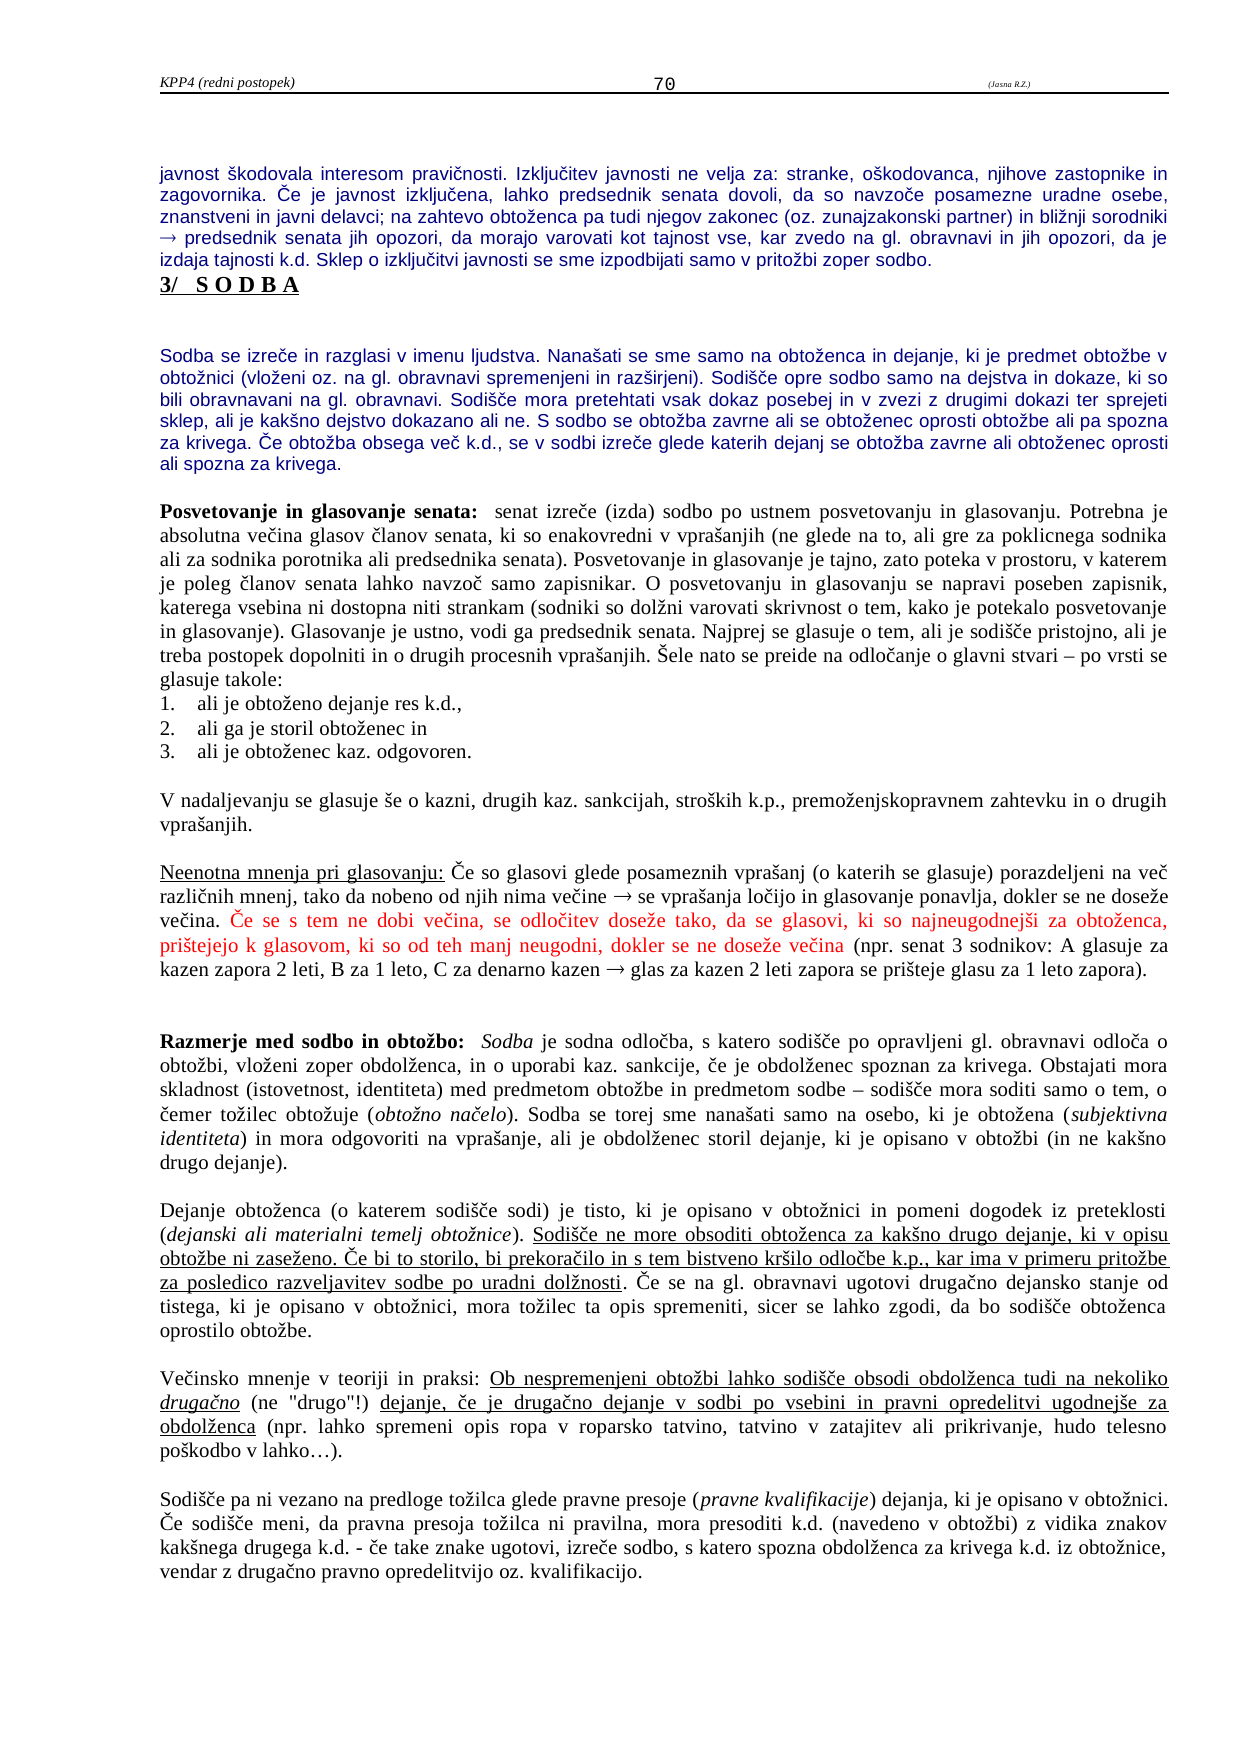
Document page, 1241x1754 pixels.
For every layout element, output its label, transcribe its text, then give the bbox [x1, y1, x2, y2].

list ali ga je storil obtoženec in [159, 715, 1169, 739]
text Dejanje obtoženca (o katerem sodišče sodi) je tisto, ki je opisano v obtožnici in pomeni dogodek iz preteklosti (dejanski ali materialni temelj obtožnice). Sodišče ne more obsoditi obtoženca za kakšno drugo dejanje, ki v opisu obtožbe ni zaseženo. Če bi to storilo, bi prekoračilo in s tem bistveno kršilo odločbe k.p., kar ima v primeru pritožbe [159, 1198, 1169, 1267]
text V nadaljevanju se glasuje še o kazni, drugih kaz. sankcijah, stroških k.p., premoženjskopravnem zahtevku in o drugih vprašanjih. [159, 787, 1169, 836]
text 3/ S O D B A [159, 271, 1169, 297]
text Posvetovanje in glasovanje senata: senat izreče (izda) sodbo po ustnem posvetovanju in glasovanju. Potrebna je absolutna večina glasov članov senata, ki so enakovredni v vprašanjih (ne glede na to, ali gre za poklicnega sodnika ali za sodnika porotnika ali predsednika senata). Posvetovanje in glasovanje je tajno, zato poteka v prostoru, v katerem je poleg članov senata lahko navzoč samo zapisnikar. O posvetovanju in glasovanju se napravi poseben zapisnik, katerega vsebina ni dostopna niti strankam (sodniki so dolžni varovati skrivnost o tem, kako je potekalo posvetovanje in glasovanje). Glasovanje je ustno, vodi ga predsednik senata. Najprej se glasuje o tem, ali je sodišče pristojno, ali je treba postopek dopolniti in o drugih procesnih vprašanjih. Šele nato se preide na odločanje o glavni stvari – po vrsti se glasuje takole: [159, 499, 1169, 691]
text Sodba se izreče in razglasi v imenu ljudstva. Nanašati se sme samo na obtoženca in dejanje, ki je predmet obtožbe v obtožnici (vloženi oz. na gl. obravnavi spremenjeni in razširjeni). Sodišče opre sodbo samo na dejstva in dokaze, ki so bili obravnavani na gl. obravnavi. Sodišče mora pretehtati vsak dokaz posebej in v zvezi z drugimi dokazi ter sprejeti sklep, ali je kakšno dejstvo dokazano ali ne. S sodbo se obtožba zavrne ali se obtoženec oprosti obtožbe ali pa spozna za krivega. Če obtožba obsega več k.d., se v sodbi izreče glede katerih dejanj se obtožba zavrne ali obtoženec oprosti ali spozna za krivega. [159, 345, 1169, 475]
text Večinsko mnenje v teoriji in praksi: Ob nespremenjeni obtožbi lahko sodišče obsodi obdolženca tudi na nekoliko drugačno (ne "drugo"!) dejanje, če je drugačno dejanje v sodbi po vsebini in pravni opredelitvi ugodnejše za obdolženca (npr. lahko spremeni opis ropa v roparsko tatvino, tatvino v zatajitev ali prikrivanje, hudo telesno poškodbo v lahko…). [159, 1366, 1169, 1462]
list ali je obtoženec kaz. odgovoren. [159, 739, 1169, 763]
list ali je obtoženo dejanje res k.d., [159, 691, 1169, 715]
text Razmerje med sodbo in obtožbo: Sodba je sodna odločba, s katero sodišče po opravljeni gl. obravnavi odloča o obtožbi, vloženi zoper obdolženca, in o uporabi kaz. sankcije, če je obdolženec spoznan za krivega. Obstajati mora skladnost (istovetnost, identiteta) med predmetom obtožbe in predmetom sodbe – sodišče mora soditi samo o tem, o čemer tožilec obtožuje (obtožno načelo). Sodba se torej sme nanašati samo na osebo, ki je obtožena (subjektivna identiteta) in mora odgovoriti na vprašanje, ali je obdolženec storil dejanje, ki je opisano v obtožbi (in ne kakšno drugo dejanje). [159, 1029, 1169, 1173]
text Neenotna mnenja pri glasovanju: Če so glasovi glede posameznih vprašanj (o katerih se glasuje) porazdeljeni na več različnih mnenj, tako da nobeno od njih nima večine ® se vprašanja ločijo in glasovanje ponavlja, dokler se ne doseže večina. Če se s tem ne dobi večina, se odločitev doseže tako, da se glasovi, ki so najneugodnejši za obtoženca, prištejejo k glasovom, ki so od teh manj neugodni, dokler se ne doseže večina (npr. senat 3 sodnikov: A glasuje za kazen zapora 2 leti, B za 1 leto, C za denarno kazen ® glas za kazen 2 leti zapora se prišteje glasu za 1 leto zapora). [159, 860, 1169, 981]
text Sodišče pa ni vezano na predloge tožilca glede pravne presoje (pravne kvalifikacije) dejanja, ki je opisano v obtožnici. Če sodišče meni, da pravna presoja tožilca ni pravilna, mora presoditi k.d. (navedeno v obtožbi) z vidika znakov kakšnega drugega k.d. - če take znake ugotovi, izreče sodbo, s katero spozna obdolženca za krivega k.d. iz obtožnice, vendar z drugačno pravno opredelitvijo oz. kvalifikacijo. [159, 1486, 1169, 1583]
text za posledico razveljavitev sodbe po uradni dolžnosti. Če se na gl. obravnavi ugotovi drugačno dejansko stanje od tistega, ki je opisano v obtožnici, mora tožilec ta opis spremeniti, sicer se lahko zgodi, da bo sodišče obtoženca oprostilo obtožbe. [159, 1268, 1169, 1342]
text javnost škodovala interesom pravičnosti. Izključitev javnosti ne velja za: stranke, oškodovanca, njihove zastopnike in zagovornika. Če je javnost izključena, lahko predsednik senata dovoli, da so navzoče posamezne uradne osebe, znanstveni in javni delavci; na zahtevo obtoženca pa tudi njegov zakonec (oz. zunajzakonski partner) in bližnji sorodniki ® predsednik senata jih opozori, da morajo varovati kot tajnost vse, kar zvedo na gl. obravnavi in jih opozori, da je izdaja tajnosti k.d. Sklep o izključitvi javnosti se sme izpodbijati samo v pritožbi zoper sodbo. [159, 162, 1169, 271]
